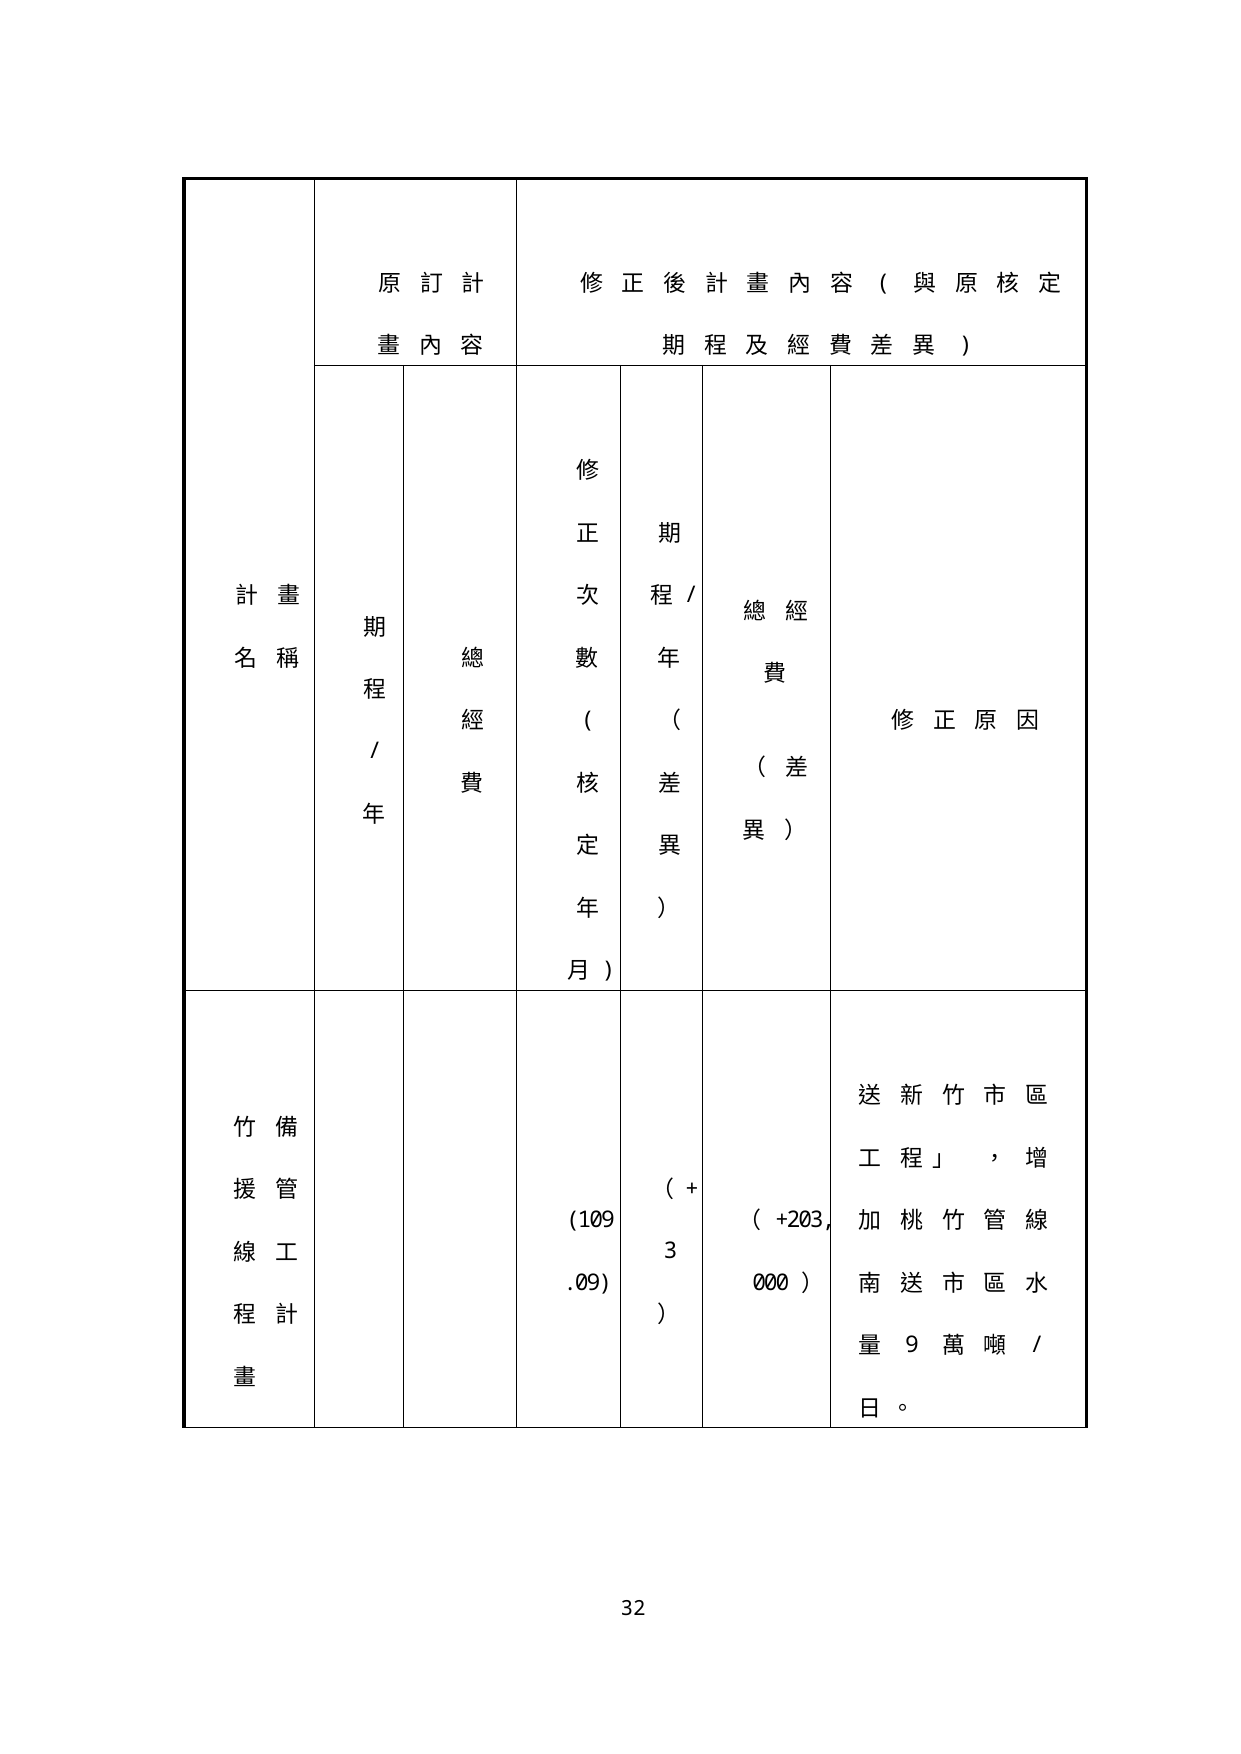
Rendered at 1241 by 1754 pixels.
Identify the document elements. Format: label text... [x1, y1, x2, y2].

table_cell (109.09) [517, 991, 620, 1427]
table_cell （+3） [621, 991, 702, 1427]
table_cell 期程/年 [315, 366, 403, 990]
table_header 計畫名稱 [186, 180, 314, 990]
table_cell 總經費 （差異） [703, 366, 830, 990]
table_cell 總經費 [404, 366, 516, 990]
table_header 原訂計畫內容 [315, 180, 516, 365]
table_cell 修正次數 (核定年月) [517, 366, 620, 990]
table_cell 竹備援管線工程計畫 [186, 991, 314, 1427]
table_cell 2,983,000 （+203,000） [703, 991, 830, 1427]
table_cell [315, 991, 403, 1427]
table_cell 修正原因 [831, 366, 1085, 990]
table_cell [404, 991, 516, 1427]
table_header 修正後計畫內容(與原核定期程及經費差異) [517, 180, 1085, 365]
table_cell 新增「桃竹管線水源南送新竹市區工程」，增加桃竹管線南送市區水量9萬噸/日。 [831, 991, 1085, 1427]
table_cell 期程/年 （差異） [621, 366, 702, 990]
